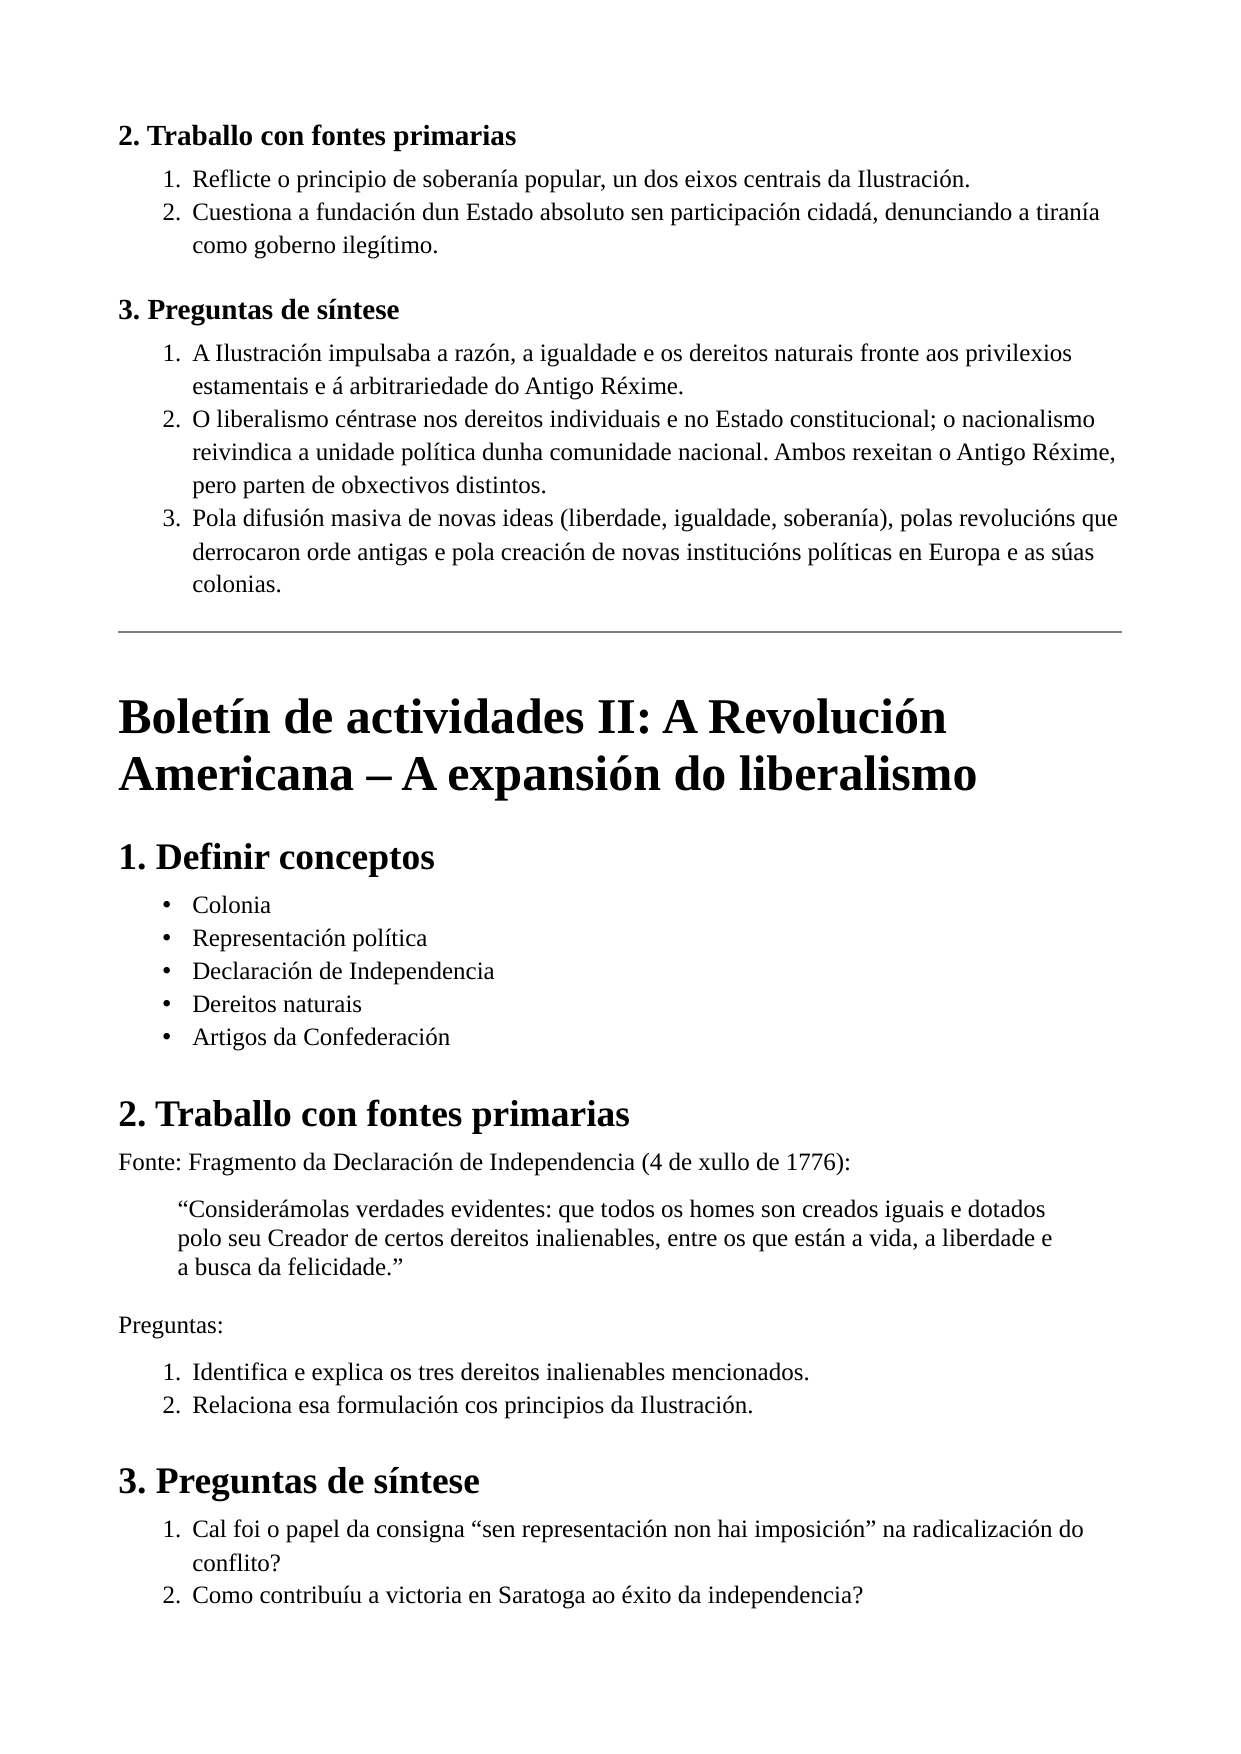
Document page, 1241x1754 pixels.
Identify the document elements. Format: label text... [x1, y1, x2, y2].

list Como contribuíu a victoria en Saratoga ao éxito da independencia? [162, 1581, 1122, 1609]
list Identifica e explica os tres dereitos inalienables mencionados. [162, 1357, 1122, 1386]
list Pola difusión masiva de novas ideas (liberdade, igualdade, soberanía), polas revolucións que derrocaron orde antigas e pola creación de novas institucións políticas en Europa e as súas colonias. [162, 503, 1122, 598]
subtitle 2. Traballo con fontes primarias [118, 118, 1122, 152]
text Fonte: Fragmento da Declaración de Independencia (4 de xullo de 1776): [118, 1147, 1122, 1175]
list Cuestiona a fundación dun Estado absoluto sen participación cidadá, denunciando a tiranía como goberno ilegítimo. [162, 197, 1122, 259]
list O liberalismo céntrase nos dereitos individuais e no Estado constitucional; o nacionalismo reivindica a unidade política dunha comunidade nacional. Ambos rexeitan o Antigo Réxime, pero parten de obxectivos distintos. [162, 404, 1122, 499]
list Cal foi o papel da consigna “sen representación non hai imposición” na radicalización do conflito? [162, 1514, 1122, 1576]
subtitle Boletín de actividades II: A Revolución Americana – A expansión do liberalismo [118, 686, 1122, 801]
subtitle 3. Preguntas de síntese [118, 1459, 1122, 1502]
list Dereitos naturais [162, 989, 1122, 1018]
list Representación política [162, 923, 1122, 952]
subtitle 3. Preguntas de síntese [118, 292, 1122, 326]
list Artigos da Confederación [162, 1022, 1122, 1051]
list Relaciona esa formulación cos principios da Ilustración. [162, 1391, 1122, 1419]
subtitle 2. Traballo con fontes primarias [118, 1091, 1122, 1134]
text Preguntas: [118, 1310, 1122, 1339]
text “Considerámolas verdades evidentes: que todos os homes son creados iguais e dotados polo seu Creador de certos dereitos inalienables, entre os que están a vida, a liberdade e a busca da felicidade.” [177, 1194, 1063, 1280]
subtitle 1. Definir conceptos [118, 835, 1122, 878]
list Colonia [162, 890, 1122, 919]
list A Ilustración impulsaba a razón, a igualdade e os dereitos naturais fronte aos privilexios estamentais e á arbitrariedade do Antigo Réxime. [162, 338, 1122, 400]
list Declaración de Independencia [162, 956, 1122, 985]
list Reflicte o principio de soberanía popular, un dos eixos centrais da Ilustración. [162, 164, 1122, 193]
